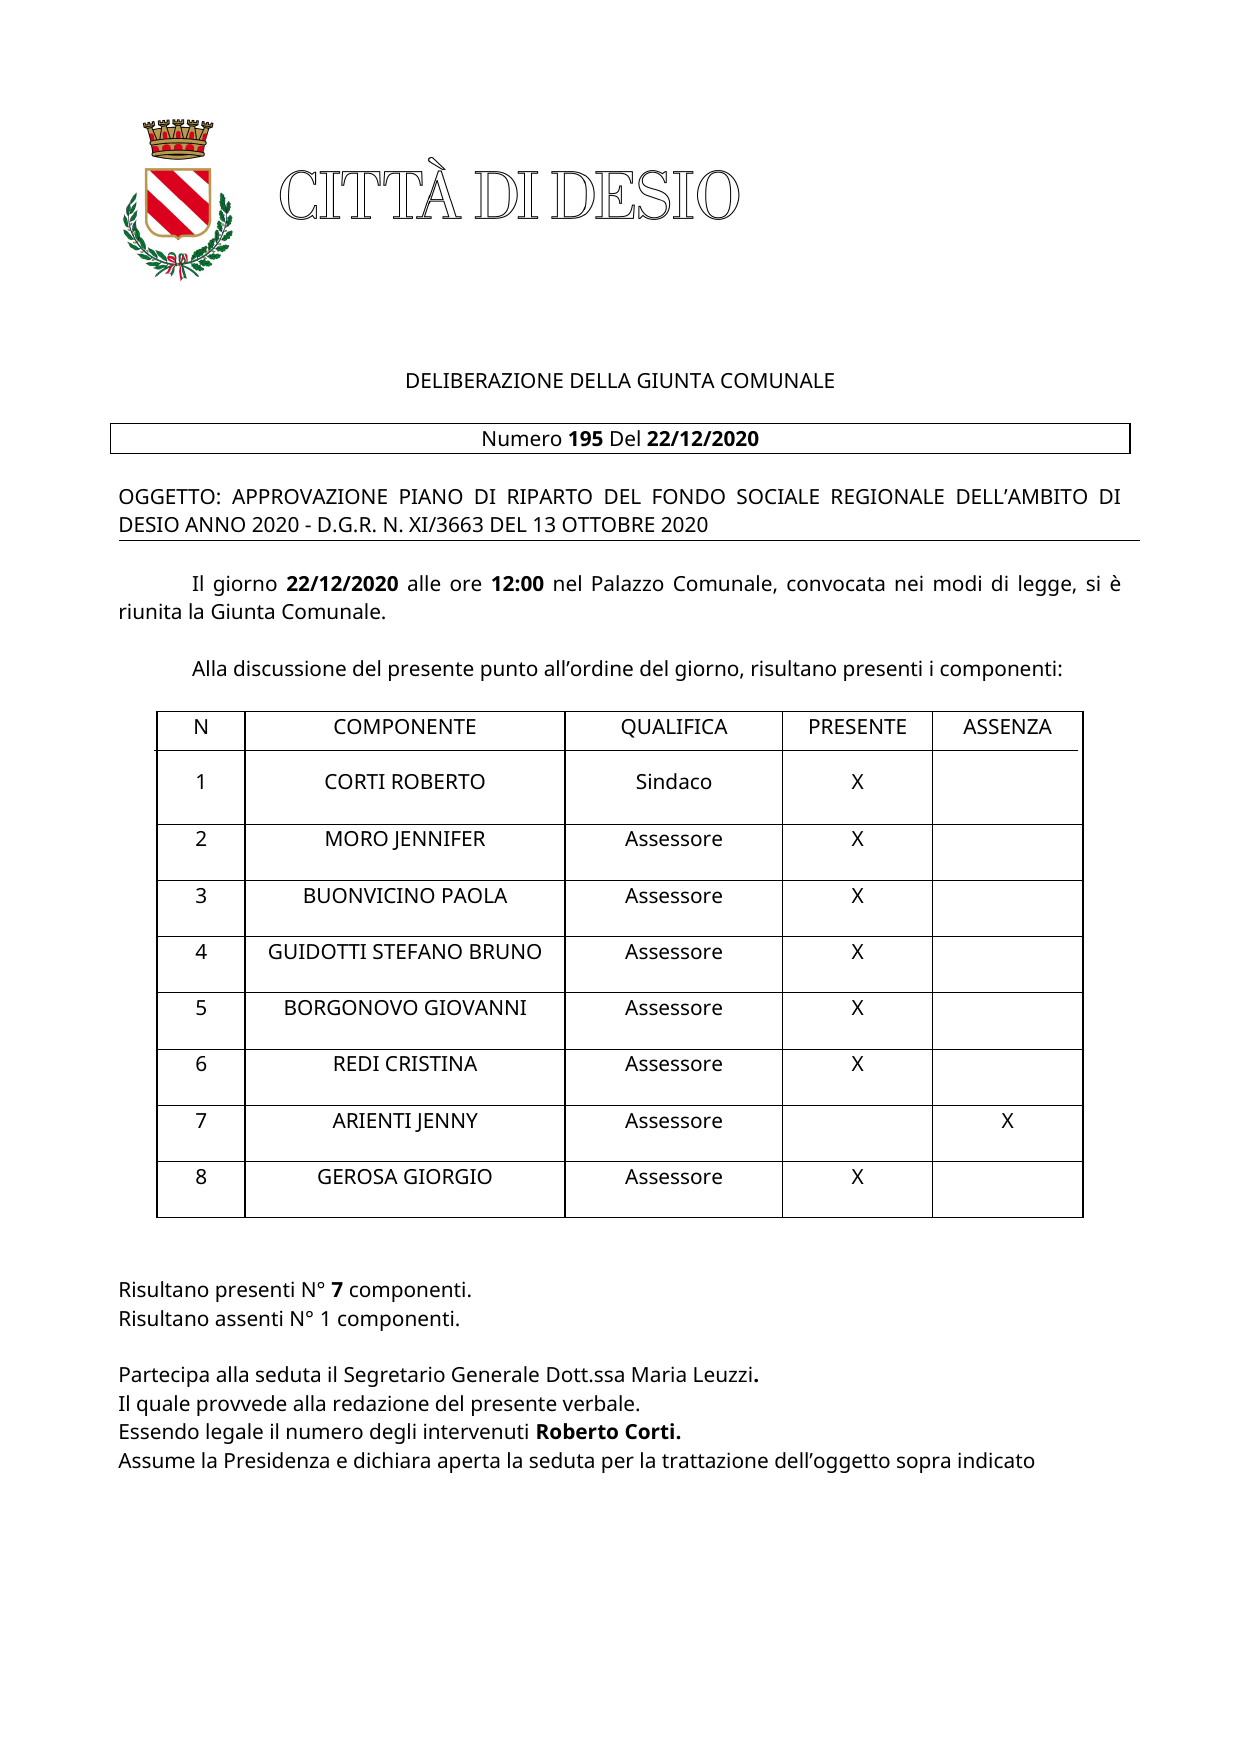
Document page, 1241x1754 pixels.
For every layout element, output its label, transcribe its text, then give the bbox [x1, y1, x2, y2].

table_cell [783, 1106, 932, 1161]
text Assume la Presidenza e dichiara aperta la seduta per la trattazione dell’oggetto sopra indicato [118, 1446, 1122, 1474]
table_cell [933, 1050, 1082, 1105]
table_cell X [783, 993, 932, 1048]
table_cell MORO JENNIFER [246, 825, 564, 880]
table_header [783, 751, 932, 767]
table_cell 1 [158, 767, 244, 823]
table_header Numero 195 Del 22/12/2020 [111, 424, 1129, 453]
table_header PRESENTE [783, 712, 932, 750]
table_header QUALIFICA [566, 712, 782, 750]
table_cell X [783, 1162, 932, 1217]
table_cell [933, 1162, 1082, 1217]
table_cell Assessore [566, 937, 782, 992]
text Essendo legale il numero degli intervenuti Roberto Corti. [118, 1417, 1122, 1446]
table_cell X [933, 1106, 1082, 1161]
table_cell Assessore [566, 1106, 782, 1161]
table_header COMPONENTE [246, 712, 564, 750]
table_cell Assessore [566, 825, 782, 880]
table_cell Assessore [566, 993, 782, 1048]
table_cell Assessore [566, 881, 782, 936]
table_header [158, 751, 244, 767]
table_header [566, 751, 782, 767]
table_cell 7 [158, 1106, 244, 1161]
table_header ASSENZA [933, 712, 1082, 767]
table_cell X [783, 767, 932, 823]
table_cell GUIDOTTI STEFANO BRUNO [246, 937, 564, 992]
table_cell REDI CRISTINA [246, 1050, 564, 1105]
text Partecipa alla seduta il Segretario Generale Dott.ssa Maria Leuzzi. [118, 1361, 1122, 1389]
table_cell [933, 825, 1082, 880]
table_cell ARIENTI JENNY [246, 1106, 564, 1161]
picture [119, 119, 740, 283]
text Alla discussione del presente punto all’ordine del giorno, risultano presenti i componenti: [118, 654, 1122, 683]
table_cell X [783, 1050, 932, 1105]
table_cell [933, 881, 1082, 936]
text OGGETTO: APPROVAZIONE PIANO DI RIPARTO DEL FONDO SOCIALE REGIONALE DELL’AMBITO DI DESIO ANNO 2020 - D.G.R. N. XI/3663 DEL 13 OTTOBRE 2020 [118, 482, 1122, 539]
table_header N [158, 712, 244, 750]
table_cell Assessore [566, 1162, 782, 1217]
text Risultano presenti N° 7 componenti. [118, 1275, 1122, 1304]
table_cell BUONVICINO PAOLA [246, 881, 564, 936]
table_cell CORTI ROBERTO [246, 767, 564, 823]
table_cell BORGONOVO GIOVANNI [246, 993, 564, 1048]
text Risultano assenti N° 1 componenti. [118, 1304, 1122, 1332]
table_cell 2 [158, 825, 244, 880]
table_cell 4 [158, 937, 244, 992]
subtitle Il giorno 22/12/2020 alle ore 12:00 nel Palazzo Comunale, convocata nei modi di legge, si è riunita la Giunta Comunale. [118, 569, 1122, 626]
table_cell 6 [158, 1050, 244, 1105]
subtitle DELIBERAZIONE DELLA GIUNTA COMUNALE [118, 366, 1122, 395]
table_header [246, 751, 564, 767]
table_cell X [783, 825, 932, 880]
table_cell Sindaco [566, 767, 782, 823]
text Il quale provvede alla redazione del presente verbale. [118, 1389, 1122, 1417]
table_cell X [783, 937, 932, 992]
table_cell [933, 937, 1082, 992]
table_cell Assessore [566, 1050, 782, 1105]
table_cell [933, 993, 1082, 1048]
table_cell 3 [158, 881, 244, 936]
table_cell 5 [158, 993, 244, 1048]
table_cell X [783, 881, 932, 936]
table_cell GEROSA GIORGIO [246, 1162, 564, 1217]
table_cell 8 [158, 1162, 244, 1217]
table_cell [933, 767, 1082, 823]
